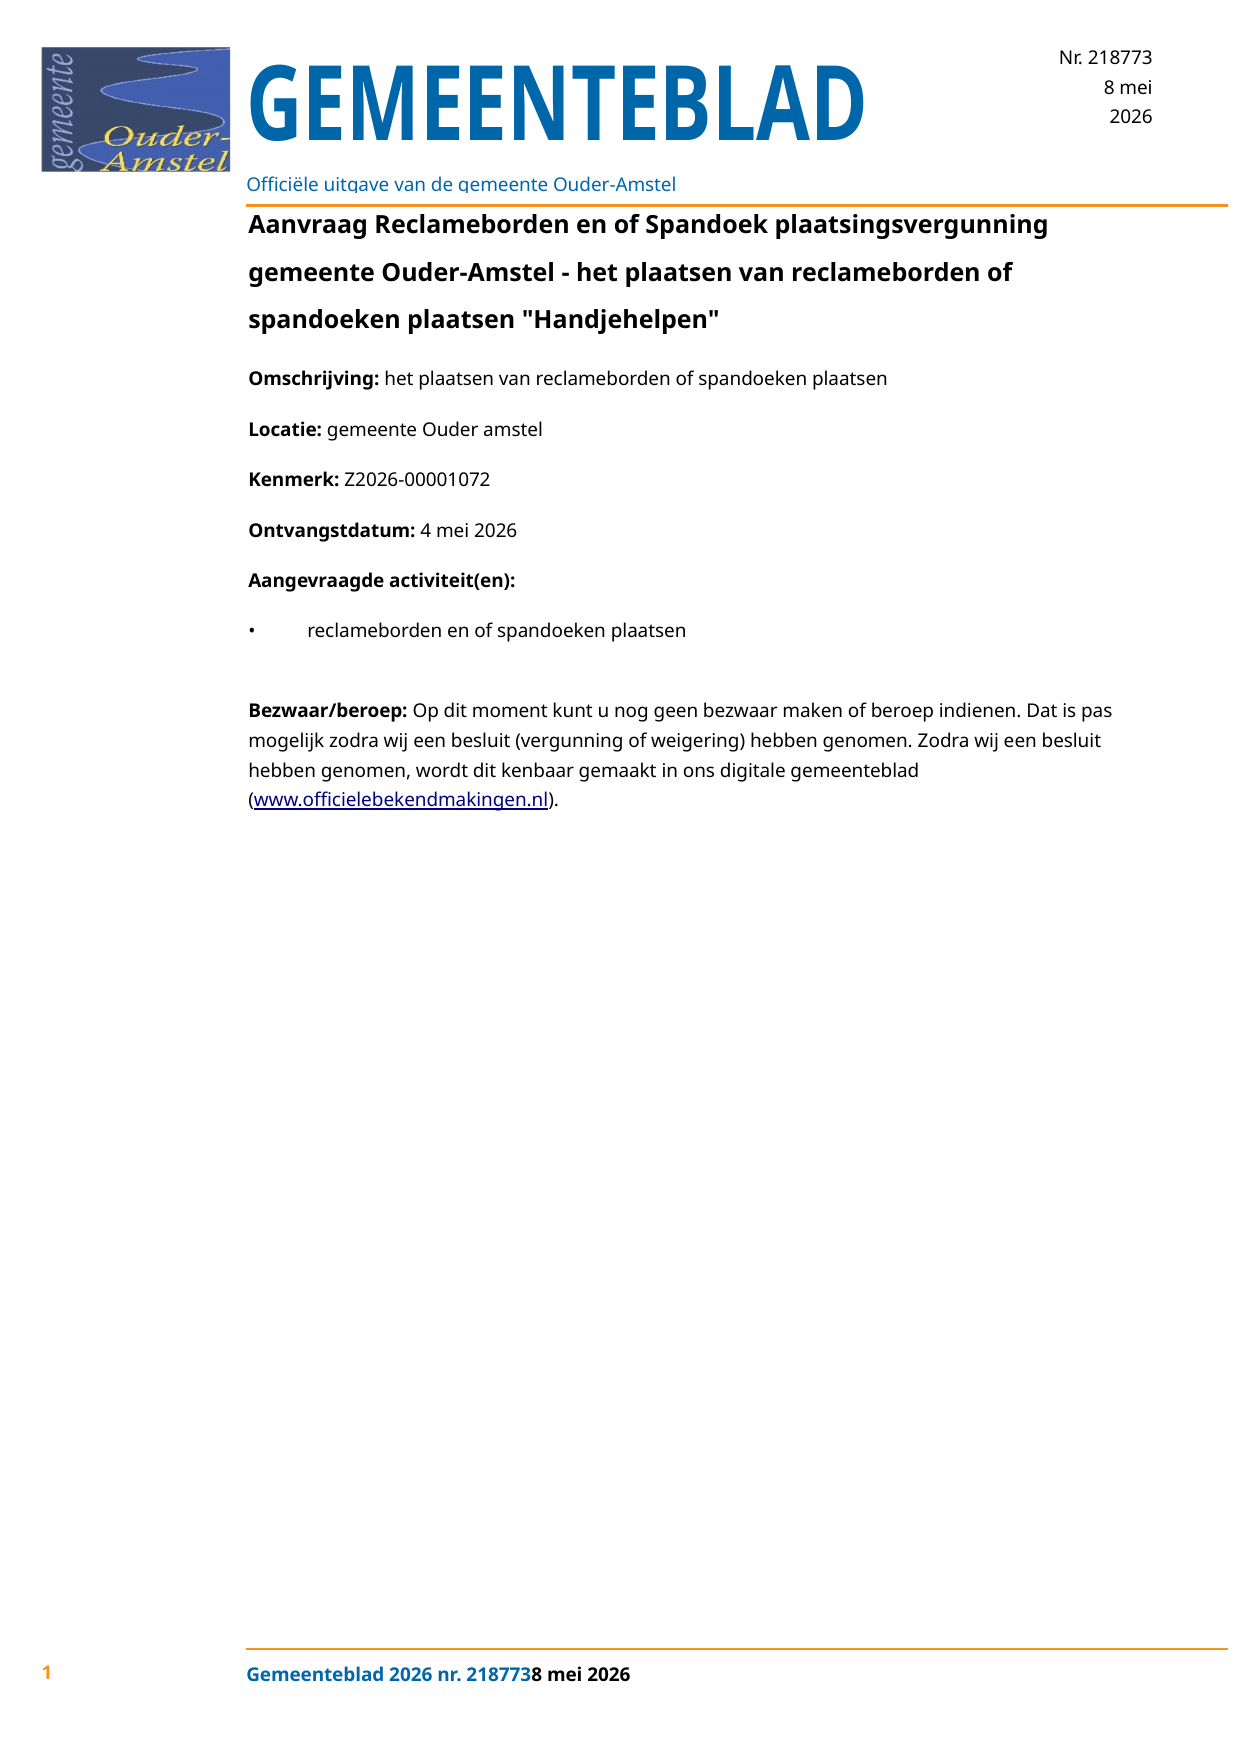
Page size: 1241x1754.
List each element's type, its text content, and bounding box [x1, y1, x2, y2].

text Aangevraagde activiteit(en): [248, 567, 1152, 593]
picture [41, 47, 231, 172]
text Locatie: gemeente Ouder amstel [248, 416, 1152, 442]
text Bezwaar/beroep: Op dit moment kunt u nog geen bezwaar maken of beroep indienen. Dat is pas mogelijk zodra wij een besluit (vergunning of weigering) hebben genomen. Zodra wij een besluit hebben genomen, wordt dit kenbaar gemaakt in ons digitale gemeenteblad (www.officielebekendmakingen.nl). [248, 698, 1152, 812]
text Omschrijving: het plaatsen van reclameborden of spandoeken plaatsen [248, 366, 1152, 391]
text Aanvraag Reclameborden en of Spandoek plaatsingsvergunning gemeente Ouder-Amstel - het plaatsen van reclameborden of spandoeken plaatsen "Handjehelpen" [248, 207, 1152, 336]
text Ontvangstdatum: 4 mei 2026 [248, 517, 1152, 542]
text Kenmerk: Z2026-00001072 [248, 466, 1152, 492]
list reclameborden en of spandoeken plaatsen [248, 618, 1152, 643]
